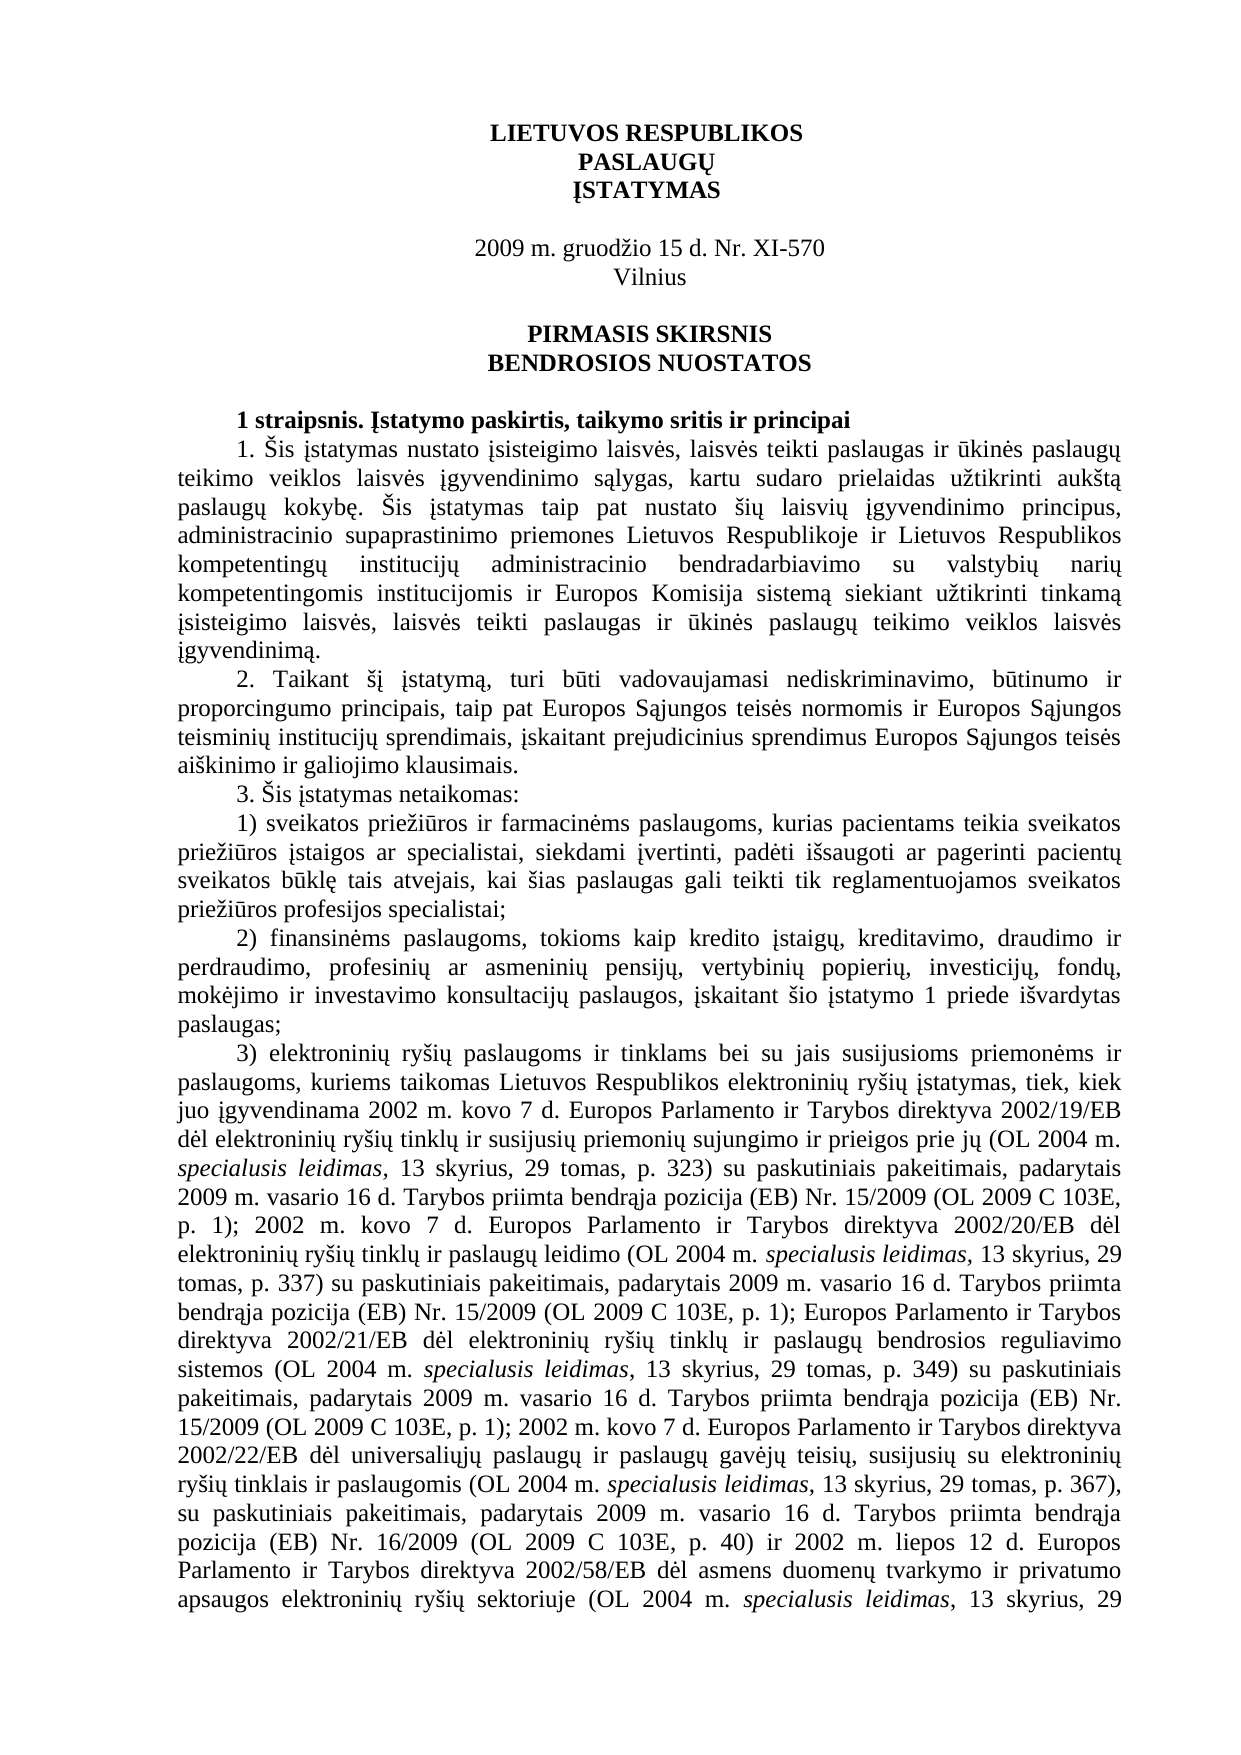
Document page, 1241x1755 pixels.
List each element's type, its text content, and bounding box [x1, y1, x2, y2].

text Vilnius [177, 262, 1122, 291]
text PASLAUGŲ [177, 147, 1122, 176]
text 2) finansinėms paslaugoms, tokioms kaip kredito įstaigų, kreditavimo, draudimo ir perdraudimo, profesinių ar asmeninių pensijų, vertybinių popierių, investicijų, fondų, mokėjimo ir investavimo konsultacijų paslaugos, įskaitant šio įstatymo 1 priede išvardytas paslaugas; [177, 923, 1122, 1038]
text 3) elektroninių ryšių paslaugoms ir tinklams bei su jais susijusioms priemonėms ir paslaugoms, kuriems taikomas Lietuvos Respublikos elektroninių ryšių įstatymas, tiek, kiek juo įgyvendinama 2002 m. kovo 7 d. Europos Parlamento ir Tarybos direktyva 2002/19/EB dėl elektroninių ryšių tinklų ir susijusių priemonių sujungimo ir prieigos prie jų (OL 2004 m. specialusis leidimas, 13 skyrius, 29 tomas, p. 323) su paskutiniais pakeitimais, padarytais 2009 m. vasario 16 d. Tarybos priimta bendrąja pozicija (EB) Nr. 15/2009 (OL 2009 C 103E, p. 1); 2002 m. kovo 7 d. Europos Parlamento ir Tarybos direktyva 2002/20/EB dėl elektroninių ryšių tinklų ir paslaugų leidimo (OL 2004 m. specialusis leidimas, 13 skyrius, 29 tomas, p. 337) su paskutiniais pakeitimais, padarytais 2009 m. vasario 16 d. Tarybos priimta bendrąja pozicija (EB) Nr. 15/2009 (OL 2009 C 103E, p. 1); Europos Parlamento ir Tarybos direktyva 2002/21/EB dėl elektroninių ryšių tinklų ir paslaugų bendrosios reguliavimo sistemos (OL 2004 m. specialusis leidimas, 13 skyrius, 29 tomas, p. 349) su paskutiniais pakeitimais, padarytais 2009 m. vasario 16 d. Tarybos priimta bendrąja pozicija (EB) Nr. 15/2009 (OL 2009 C 103E, p. 1); 2002 m. kovo 7 d. Europos Parlamento ir Tarybos direktyva 2002/22/EB dėl universaliųjų paslaugų ir paslaugų gavėjų teisių, susijusių su elektroninių ryšių tinklais ir paslaugomis (OL 2004 m. specialusis leidimas, 13 skyrius, 29 tomas, p. 367), su paskutiniais pakeitimais, padarytais 2009 m. vasario 16 d. Tarybos priimta bendrąja pozicija (EB) Nr. 16/2009 (OL 2009 C 103E, p. 40) ir 2002 m. liepos 12 d. Europos Parlamento ir Tarybos direktyva 2002/58/EB dėl asmens duomenų tvarkymo ir privatumo apsaugos elektroninių ryšių sektoriuje (OL 2004 m. specialusis leidimas, 13 skyrius, 29 [177, 1038, 1122, 1613]
text 1 straipsnis. Įstatymo paskirtis, taikymo sritis ir principai [177, 406, 1122, 434]
text 3. Šis įstatymas netaikomas: [177, 779, 1122, 808]
text 2. Taikant šį įstatymą, turi būti vadovaujamasi nediskriminavimo, būtinumo ir proporcingumo principais, taip pat Europos Sąjungos teisės normomis ir Europos Sąjungos teisminių institucijų sprendimais, įskaitant prejudicinius sprendimus Europos Sąjungos teisės aiškinimo ir galiojimo klausimais. [177, 664, 1122, 779]
text 1. Šis įstatymas nustato įsisteigimo laisvės, laisvės teikti paslaugas ir ūkinės paslaugų teikimo veiklos laisvės įgyvendinimo sąlygas, kartu sudaro prielaidas užtikrinti aukštą paslaugų kokybę. Šis įstatymas taip pat nustato šių laisvių įgyvendinimo principus, administracinio supaprastinimo priemones Lietuvos Respublikoje ir Lietuvos Respublikos kompetentingų institucijų administracinio bendradarbiavimo su valstybių narių kompetentingomis institucijomis ir Europos Komisija sistemą siekiant užtikrinti tinkamą įsisteigimo laisvės, laisvės teikti paslaugas ir ūkinės paslaugų teikimo veiklos laisvės įgyvendinimą. [177, 434, 1122, 664]
text PIRMASIS SKIRSNIS [177, 319, 1122, 348]
text 1) sveikatos priežiūros ir farmacinėms paslaugoms, kurias pacientams teikia sveikatos priežiūros įstaigos ar specialistai, siekdami įvertinti, padėti išsaugoti ar pagerinti pacientų sveikatos būklę tais atvejais, kai šias paslaugas gali teikti tik reglamentuojamos sveikatos priežiūros profesijos specialistai; [177, 808, 1122, 923]
text ĮSTATYMAS [177, 176, 1122, 204]
text BENDROSIOS NUOSTATOS [177, 348, 1122, 377]
text 2009 m. gruodžio 15 d. Nr. XI-570 [177, 233, 1122, 262]
text LIETUVOS RESPUBLIKOS [177, 118, 1122, 147]
